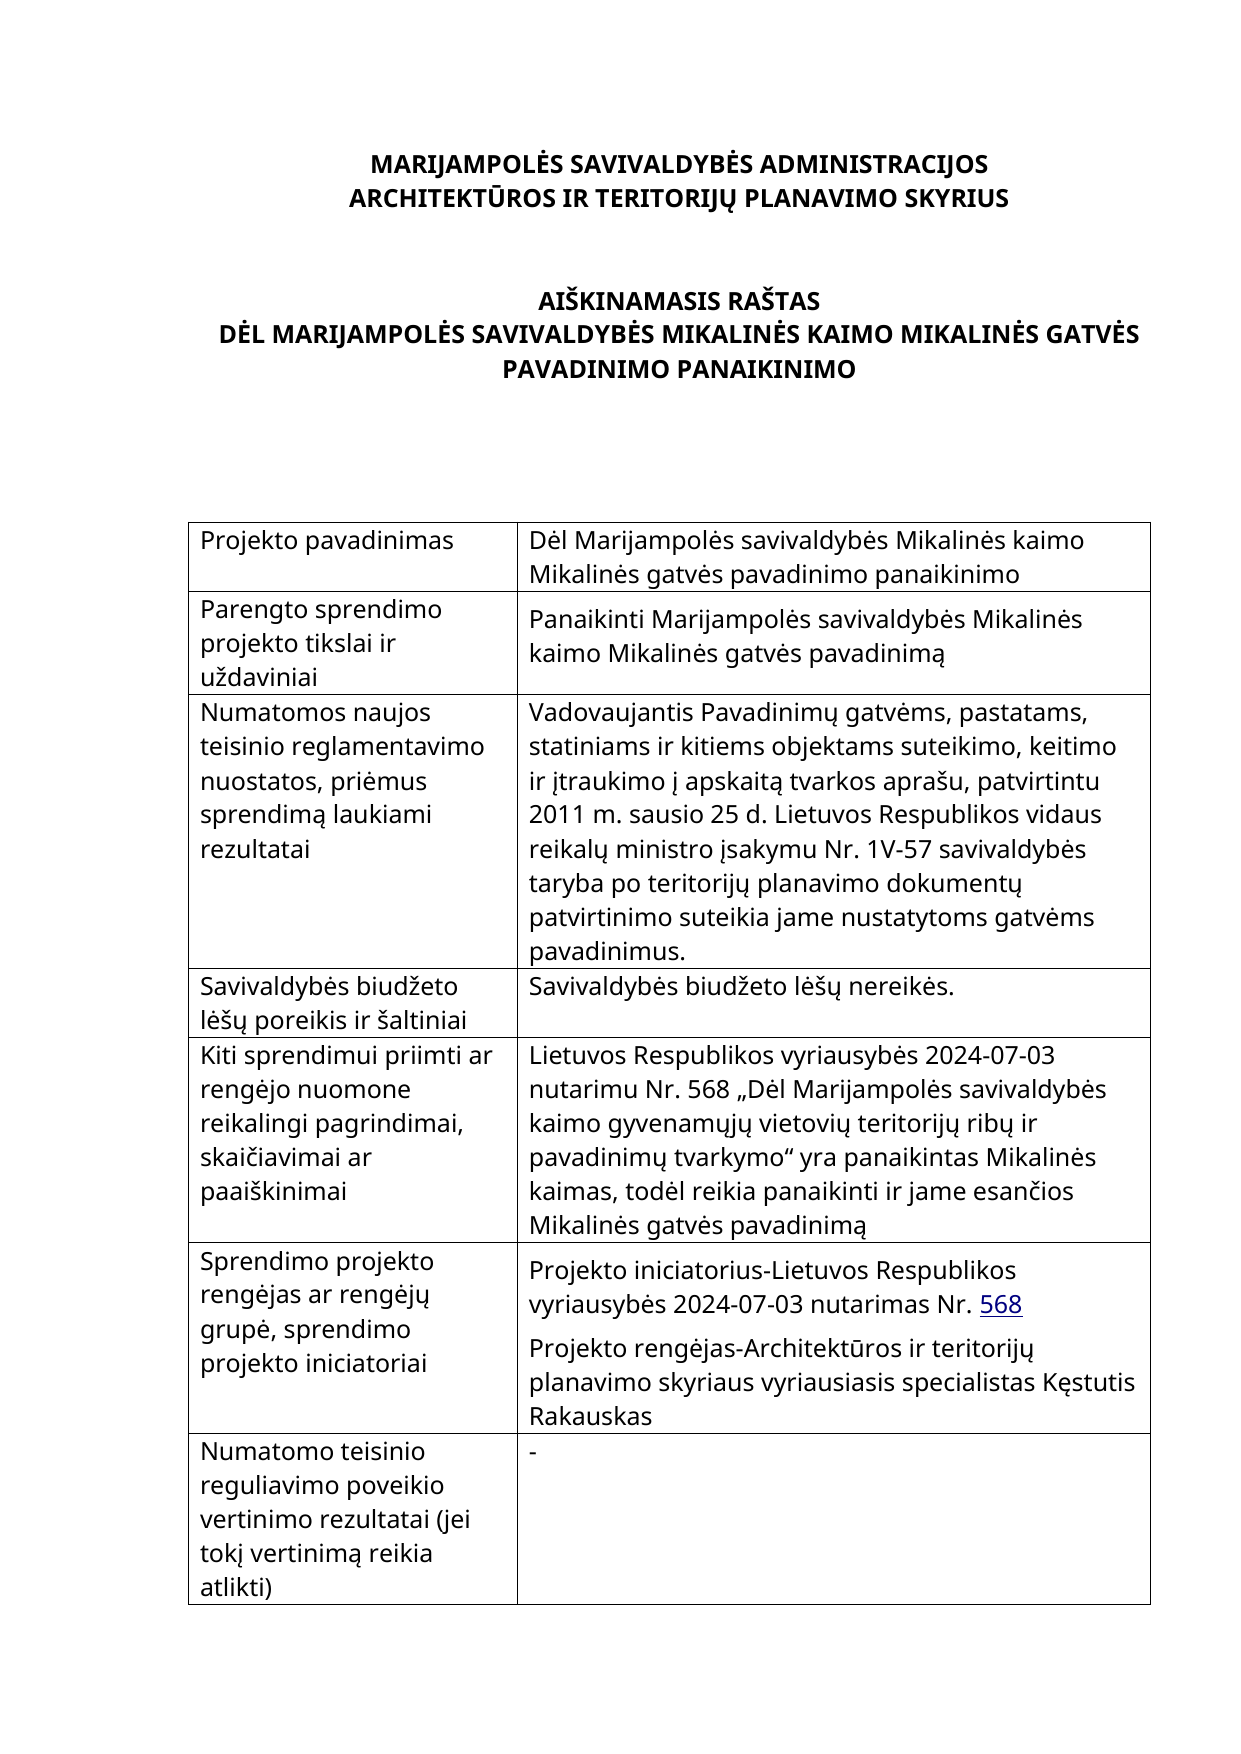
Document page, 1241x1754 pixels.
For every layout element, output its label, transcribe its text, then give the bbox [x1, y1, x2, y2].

table_cell Savivaldybės biudžeto lėšų nereikės. [518, 969, 1150, 1037]
table_cell Lietuvos Respublikos vyriausybės 2024-07-03 nutarimu Nr. 568 „Dėl Marijampolės savivaldybės kaimo gyvenamųjų vietovių teritorijų ribų ir pavadinimų tvarkymo“ yra panaikintas Mikalinės kaimas, todėl reikia panaikinti ir jame esančios Mikalinės gatvės pavadinimą [518, 1038, 1150, 1242]
table_cell Projekto iniciatorius-Lietuvos Respublikos vyriausybės 2024-07-03 nutarimas Nr. 568 Projekto rengėjas-Architektūros ir teritorijų planavimo skyriaus vyriausiasis specialistas Kęstutis Rakauskas [518, 1243, 1150, 1433]
text MARIJAMPOLĖS SAVIVALDYBĖS ADMINISTRACIJOS [177, 147, 1181, 181]
text AIŠKINAMASIS RAŠTAS [177, 283, 1181, 317]
table_cell Vadovaujantis Pavadinimų gatvėms, pastatams, statiniams ir kitiems objektams suteikimo, keitimo ir įtraukimo į apskaitą tvarkos aprašu, patvirtintu 2011 m. sausio 25 d. Lietuvos Respublikos vidaus reikalų ministro įsakymu Nr. 1V-57 savivaldybės taryba po teritorijų planavimo dokumentų patvirtinimo suteikia jame nustatytoms gatvėms pavadinimus. [518, 695, 1150, 967]
table_cell Numatomos naujos teisinio reglamentavimo nuostatos, priėmus sprendimą laukiami rezultatai [189, 695, 517, 967]
table_cell - [518, 1434, 1150, 1604]
table_header Projekto pavadinimas [189, 523, 517, 591]
table_cell Numatomo teisinio reguliavimo poveikio vertinimo rezultatai (jei tokį vertinimą reikia atlikti) [189, 1434, 517, 1604]
text ARCHITEKTŪROS IR TERITORIJŲ PLANAVIMO SKYRIUS [177, 181, 1181, 215]
table_cell Sprendimo projekto rengėjas ar rengėjų grupė, sprendimo projekto iniciatoriai [189, 1243, 517, 1433]
table_cell Savivaldybės biudžeto lėšų poreikis ir šaltiniai [189, 969, 517, 1037]
text DĖL MARIJAMPOLĖS SAVIVALDYBĖS MIKALINĖS KAIMO MIKALINĖS GATVĖS PAVADINIMO PANAIKINIMO [177, 317, 1181, 385]
table_cell Parengto sprendimo projekto tikslai ir uždaviniai [189, 592, 517, 694]
table_cell Panaikinti Marijampolės savivaldybės Mikalinės kaimo Mikalinės gatvės pavadinimą [518, 592, 1150, 694]
table_cell Kiti sprendimui priimti ar rengėjo nuomone reikalingi pagrindimai, skaičiavimai ar paaiškinimai [189, 1038, 517, 1242]
table_header Dėl Marijampolės savivaldybės Mikalinės kaimo Mikalinės gatvės pavadinimo panaikinimo [518, 523, 1150, 591]
